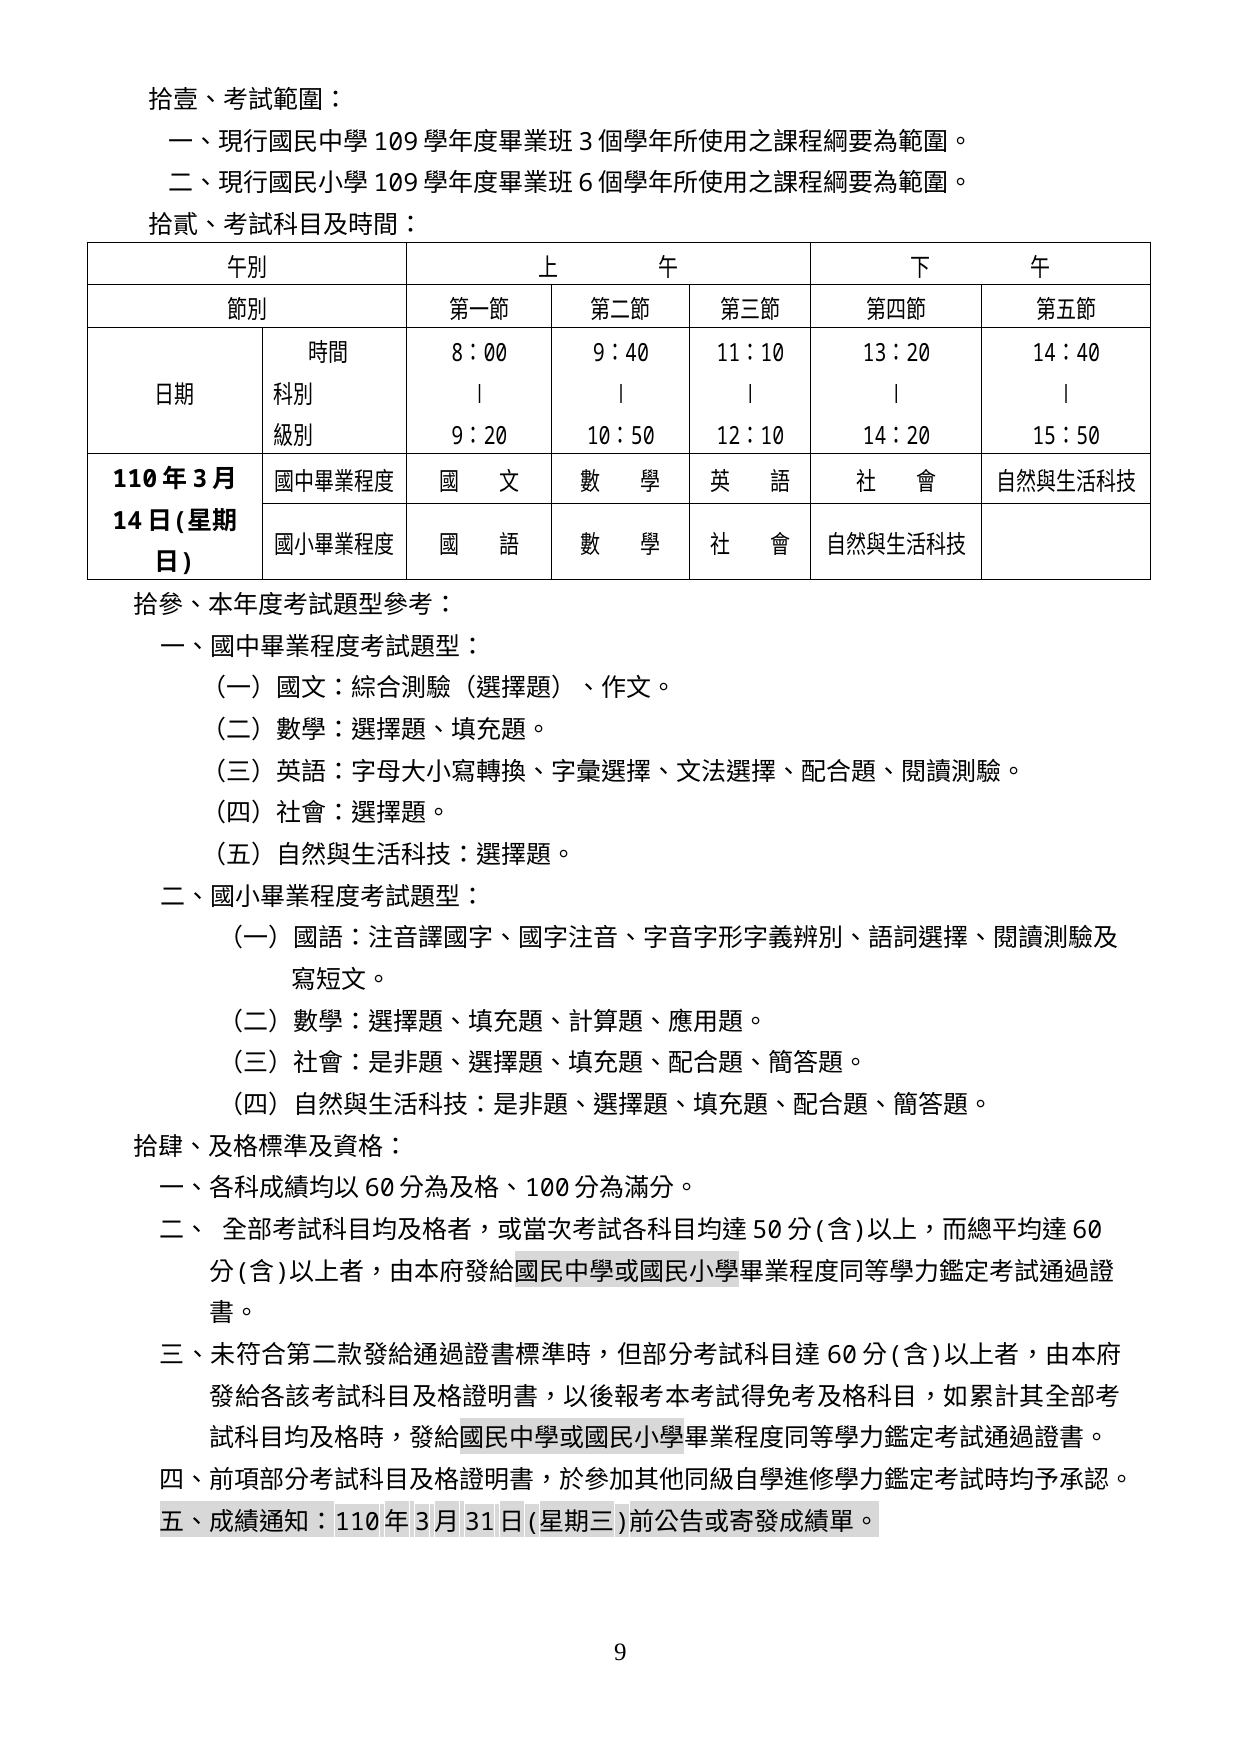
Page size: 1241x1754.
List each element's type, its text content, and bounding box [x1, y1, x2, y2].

table_cell 第二節 [552, 285, 689, 327]
table_cell 第五節 [982, 285, 1150, 327]
table_cell 社 會 [690, 504, 810, 579]
table_cell 時間 科別 級別 [263, 328, 406, 453]
text 拾參、本年度考試題型參考： [118, 580, 1122, 622]
table_cell 英 語 [690, 454, 810, 503]
text 一、現行國民中學109學年度畢業班3個學年所使用之課程綱要為範圍。 [168, 117, 1122, 158]
text 二、國小畢業程度考試題型： [160, 872, 1122, 913]
text （三）英語：字母大小寫轉換、字彙選擇、文法選擇、配合題、閱讀測驗。 [201, 747, 1122, 788]
table_cell 第三節 [690, 285, 810, 327]
text 五、成績通知：110年3月31日(星期三)前公告或寄發成績單。 [159, 1497, 1122, 1538]
text （五）自然與生活科技：選擇題。 [201, 830, 1122, 872]
text （二）數學：選擇題、填充題、計算題、應用題。 [118, 997, 1122, 1038]
table_header 上 午 [407, 243, 810, 284]
table_cell 社 會 [811, 454, 981, 503]
table_cell 11：10 ∣ 12：10 [690, 328, 810, 453]
table_cell 國 語 [407, 504, 551, 579]
table_cell 國 文 [407, 454, 551, 503]
table_cell 自然與生活科技 [811, 504, 981, 579]
table_cell [982, 504, 1150, 579]
table_cell 自然與生活科技 [982, 454, 1150, 503]
text 拾肆、及格標準及資格： [118, 1122, 1122, 1163]
table_cell 國中畢業程度 [263, 454, 406, 503]
text （一）國文：綜合測驗（選擇題）、作文。 [201, 663, 1122, 705]
text 二、現行國民小學109學年度畢業班6個學年所使用之課程綱要為範圍。 [168, 158, 1122, 200]
table_cell 第四節 [811, 285, 981, 327]
text （二）數學：選擇題、填充題。 [201, 705, 1122, 747]
text （一）國語：注音譯國字、國字注音、字音字形字義辨別、語詞選擇、閱讀測驗及寫短文。 [218, 913, 1122, 997]
text 三、未符合第二款發給通過證書標準時，但部分考試科目達60分(含)以上者，由本府發給各該考試科目及格證明書，以後報考本考試得免考及格科目，如累計其全部考試科目均及格時，發給國民中學或國民小學畢業程度同等學力鑑定考試通過證書。 [159, 1330, 1122, 1455]
table_cell 節別 [88, 285, 406, 327]
table_cell 13：20 ∣ 14：20 [811, 328, 981, 453]
table_cell 8：00 ∣ 9：20 [407, 328, 551, 453]
text （四）社會：選擇題。 [201, 788, 1122, 830]
text （三）社會：是非題、選擇題、填充題、配合題、簡答題。 [118, 1038, 1122, 1080]
text 一、國中畢業程度考試題型： [160, 622, 1122, 663]
table_header 下 午 [811, 243, 1150, 284]
text 四、前項部分考試科目及格證明書，於參加其他同級自學進修學力鑑定考試時均予承認。 [159, 1455, 1122, 1497]
table_cell 110年3月14日(星期日) [88, 454, 262, 579]
table_cell 數 學 [552, 454, 689, 503]
table_cell 數 學 [552, 504, 689, 579]
table_header 午別 [88, 243, 406, 284]
text 拾壹、考試範圍： [118, 75, 1122, 117]
text 二、 全部考試科目均及格者，或當次考試各科目均達50分(含)以上，而總平均達60分(含)以上者，由本府發給國民中學或國民小學畢業程度同等學力鑑定考試通過證書。 [159, 1205, 1122, 1330]
table_cell 14：40 ∣ 15：50 [982, 328, 1150, 453]
table_cell 9：40 ∣ 10：50 [552, 328, 689, 453]
table_cell 第一節 [407, 285, 551, 327]
text 拾貳、考試科目及時間： [118, 200, 1122, 242]
text 一、各科成績均以60分為及格、100分為滿分。 [159, 1163, 1122, 1205]
table_cell 國小畢業程度 [263, 504, 406, 579]
table_cell 日期 [88, 328, 262, 453]
text （四）自然與生活科技：是非題、選擇題、填充題、配合題、簡答題。 [118, 1080, 1122, 1122]
